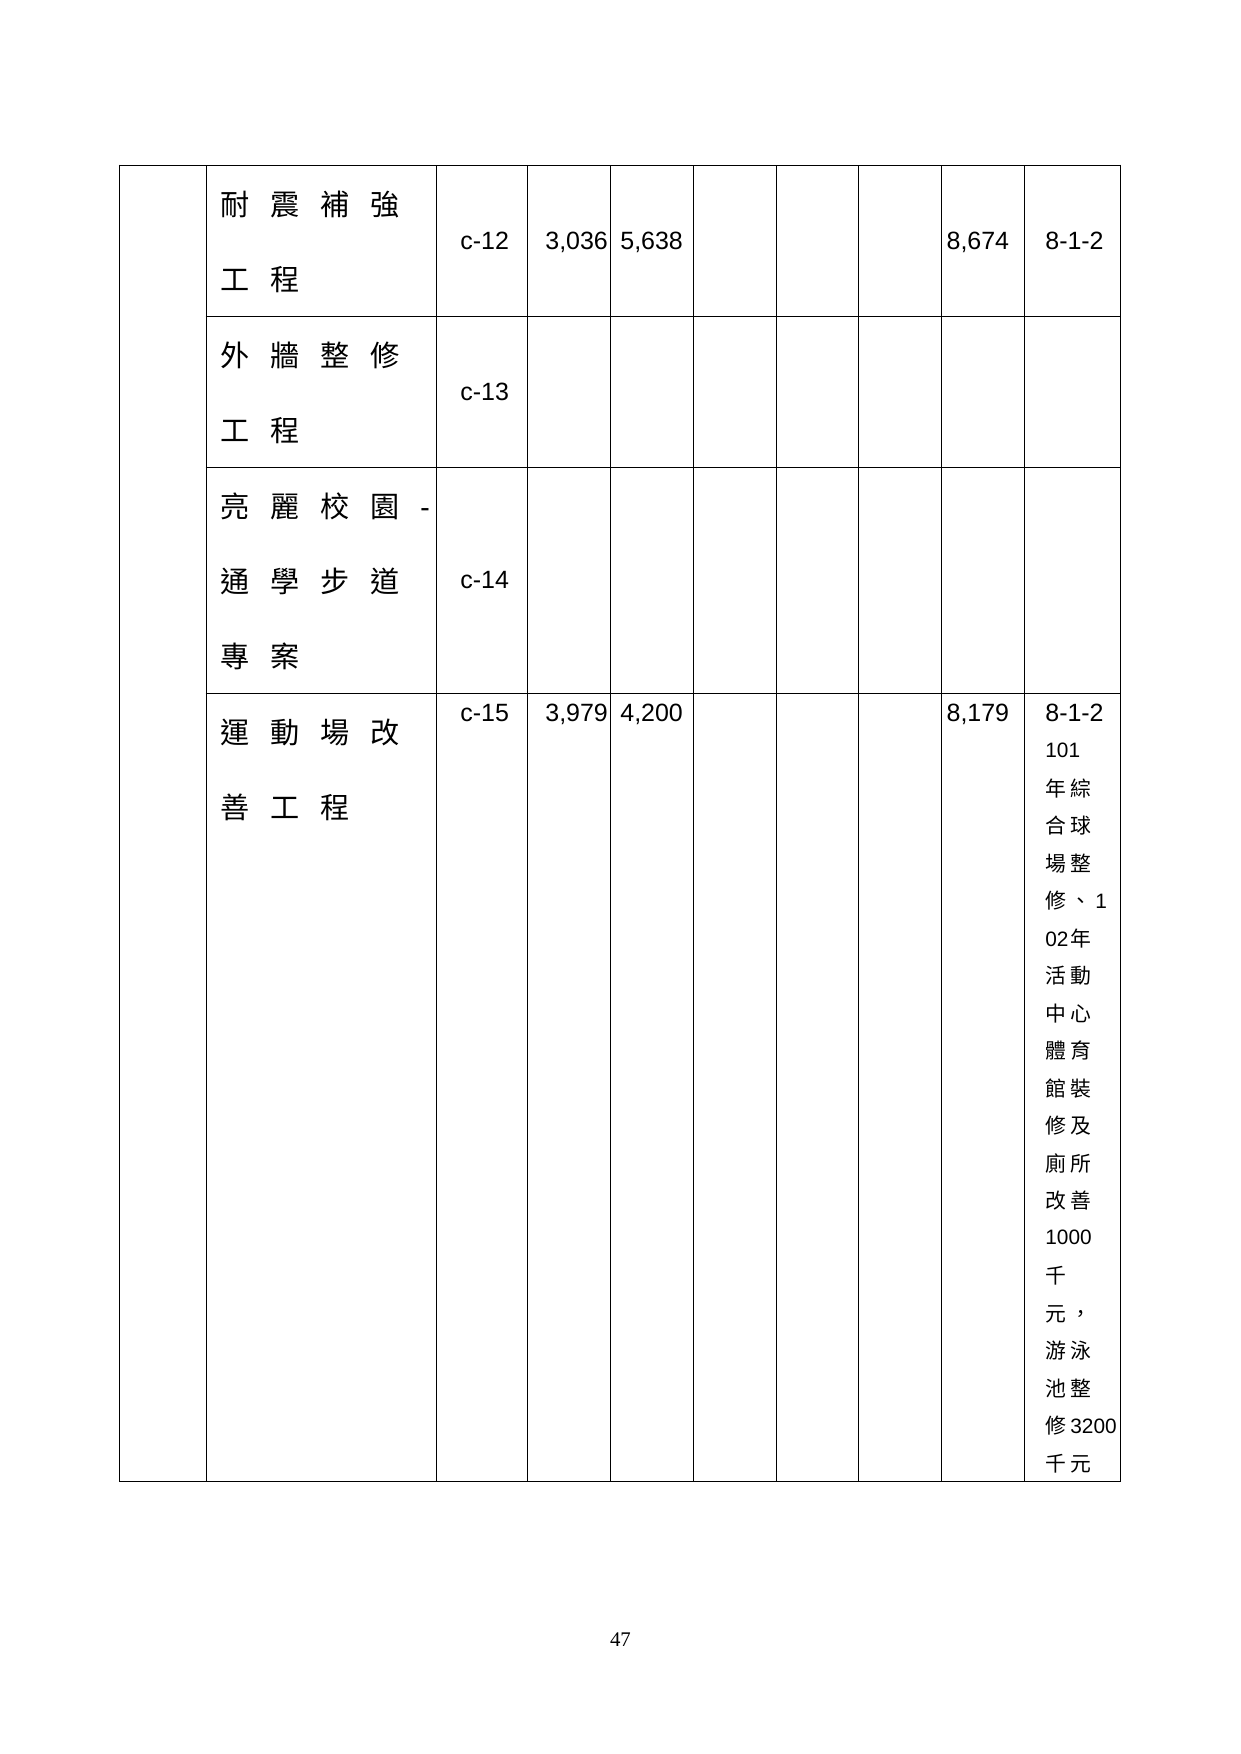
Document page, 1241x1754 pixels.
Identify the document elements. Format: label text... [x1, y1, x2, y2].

table_cell 8-1-2 [1025, 166, 1120, 316]
table_cell c-13 [437, 317, 527, 467]
table_cell [694, 317, 776, 467]
table_cell [611, 317, 693, 467]
table_cell c-14 [437, 468, 527, 693]
table_cell 3,036 [528, 166, 610, 316]
table_cell 3,979 [528, 694, 610, 1481]
table_cell [120, 166, 206, 1481]
table_cell 運動場改善工程 [207, 694, 436, 1481]
table_cell 4,200 [611, 694, 693, 1481]
table_cell [859, 166, 941, 316]
table_cell [777, 468, 858, 693]
table_cell 8-1-2 101年綜合球場整修、102年活動中心體育館裝修及廁所改善1000千元，游泳池整修3200千元 [1025, 694, 1120, 1481]
table_cell [777, 317, 858, 467]
table_cell [1025, 468, 1120, 693]
table_cell 耐震補強工程 [207, 166, 436, 316]
table_cell 8,179 [942, 694, 1024, 1481]
table_cell [859, 317, 941, 467]
table_cell 亮麗校園-通學步道專案 [207, 468, 436, 693]
table_cell [528, 468, 610, 693]
table_cell [942, 468, 1024, 693]
table_cell c-12 [437, 166, 527, 316]
table_cell [777, 694, 858, 1481]
table_cell [694, 694, 776, 1481]
table_cell [611, 468, 693, 693]
table_cell 5,638 [611, 166, 693, 316]
table_cell [859, 694, 941, 1481]
table_cell [942, 317, 1024, 467]
table_cell [694, 468, 776, 693]
table_cell [859, 468, 941, 693]
table_cell 外牆整修工程 [207, 317, 436, 467]
table_cell [1025, 317, 1120, 467]
table_cell [694, 166, 776, 316]
table_cell c-15 [437, 694, 527, 1481]
table_cell [528, 317, 610, 467]
table_cell 8,674 [942, 166, 1024, 316]
table_cell [777, 166, 858, 316]
